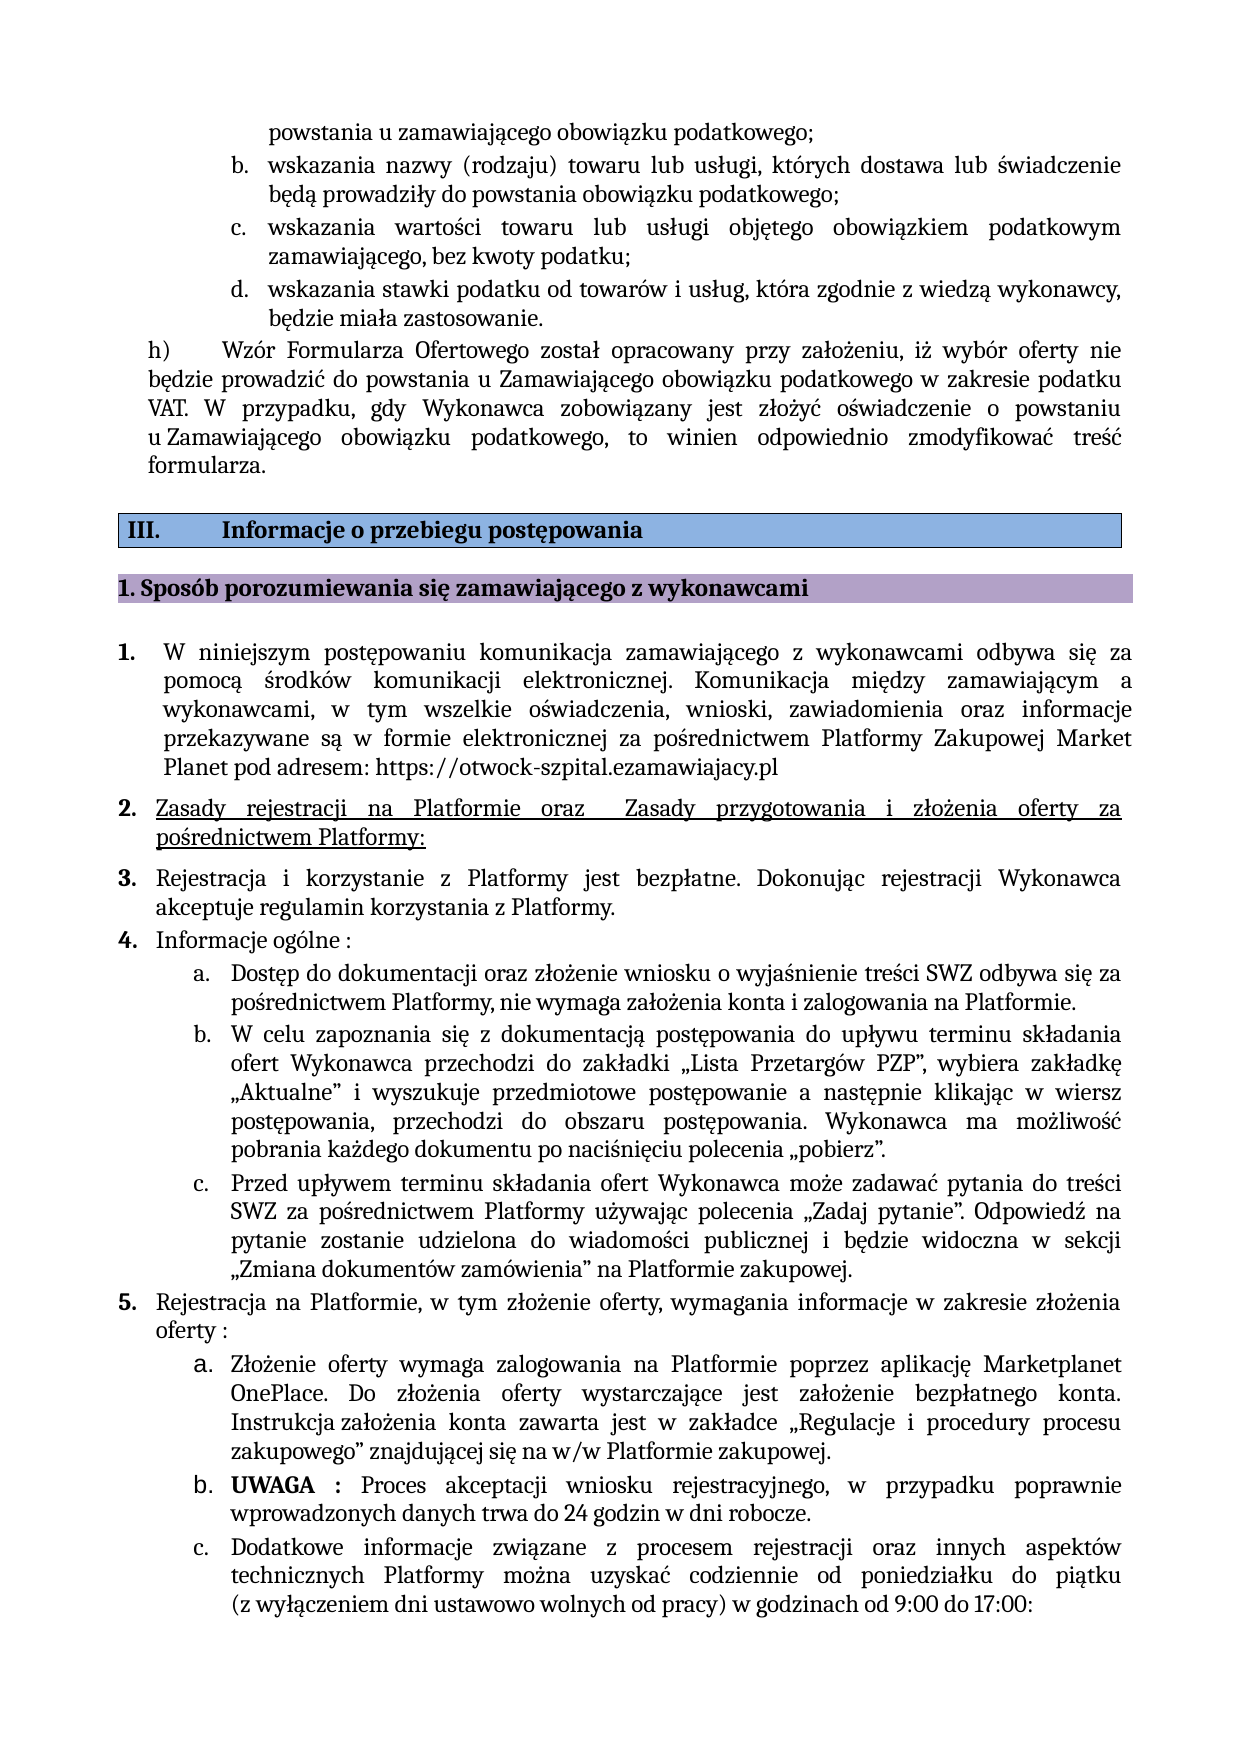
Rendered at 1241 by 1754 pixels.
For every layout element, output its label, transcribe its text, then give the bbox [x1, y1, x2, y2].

list W celu zapoznania się z dokumentacją postępowania do upływu terminu składania ofert Wykonawca przechodzi do zakładki „Lista Przetargów PZP”, wybiera zakładkę „Aktualne” i wyszukuje przedmiotowe postępowanie a następnie klikając w wiersz postępowania, przechodzi do obszaru postępowania. Wykonawca ma możliwość pobrania każdego dokumentu po naciśnięciu polecenia „pobierz”. [193, 1020, 1122, 1164]
list Przed upływem terminu składania ofert Wykonawca może zadawać pytania do treści SWZ za pośrednictwem Platformy używając polecenia „Zadaj pytanie”. Odpowiedź na pytanie zostanie udzielona do wiadomości publicznej i będzie widoczna w sekcji „Zmiana dokumentów zamówienia” na Platformie zakupowej. [193, 1168, 1122, 1283]
list Wzór Formularza Ofertowego został opracowany przy założeniu, iż wybór oferty nie będzie prowadzić do powstania u Zamawiającego obowiązku podatkowego w zakresie podatku VAT. W przypadku, gdy Wykonawca zobowiązany jest złożyć oświadczenie o powstaniu u Zamawiającego obowiązku podatkowego, to winien odpowiednio zmodyfikować treść formularza. [148, 336, 1122, 480]
list Rejestracja na Platformie, w tym złożenie oferty, wymagania informacje w zakresie złożenia oferty : [118, 1288, 1122, 1345]
list Informacje ogólne : [118, 926, 1122, 954]
list wskazania stawki podatku od towarów i usług, która zgodnie z wiedzą wykonawcy, będzie miała zastosowanie. [231, 275, 1122, 332]
text 1. Sposób porozumiewania się zamawiającego z wykonawcami [118, 574, 1133, 603]
list wskazania nazwy (rodzaju) towaru lub usługi, których dostawa lub świadczenie będą prowadziły do powstania obowiązku podatkowego; [231, 151, 1122, 209]
list powstania u zamawiającego obowiązku podatkowego; [231, 118, 1122, 147]
list Zasady rejestracji na Platformie oraz Zasady przygotowania i złożenia oferty za pośrednictwem Platformy: [118, 794, 1122, 851]
list Złożenie oferty wymaga zalogowania na Platformie poprzez aplikację Marketplanet OnePlace. Do złożenia oferty wystarczające jest założenie bezpłatnego konta. Instrukcja założenia konta zawarta jest w zakładce „Regulacje i procedury procesu zakupowego” znajdującej się na w/w Platformie zakupowej. [193, 1349, 1122, 1465]
list Informacje o przebiegu postępowania [119, 514, 1121, 547]
list Dodatkowe informacje związane z procesem rejestracji oraz innych aspektów technicznych Platformy można uzyskać codziennie od poniedziałku do piątku (z wyłączeniem dni ustawowo wolnych od pracy) w godzinach od 9:00 do 17:00: [193, 1532, 1122, 1619]
list wskazania wartości towaru lub usługi objętego obowiązkiem podatkowym zamawiającego, bez kwoty podatku; [231, 213, 1122, 270]
list W niniejszym postępowaniu komunikacja zamawiającego z wykonawcami odbywa się za pomocą środków komunikacji elektronicznej. Komunikacja między zamawiającym a wykonawcami, w tym wszelkie oświadczenia, wnioski, zawiadomienia oraz informacje przekazywane są w formie elektronicznej za pośrednictwem Platformy Zakupowej Market Planet pod adresem: https://otwock-szpital.ezamawiajacy.pl [118, 638, 1133, 781]
list UWAGA : Proces akceptacji wniosku rejestracyjnego, w przypadku poprawnie wprowadzonych danych trwa do 24 godzin w dni robocze. [193, 1470, 1122, 1528]
list Rejestracja i korzystanie z Platformy jest bezpłatne. Dokonując rejestracji Wykonawca akceptuje regulamin korzystania z Platformy. [118, 864, 1122, 921]
list Dostęp do dokumentacji oraz złożenie wniosku o wyjaśnienie treści SWZ odbywa się za pośrednictwem Platformy, nie wymaga założenia konta i zalogowania na Platformie. [193, 959, 1122, 1016]
